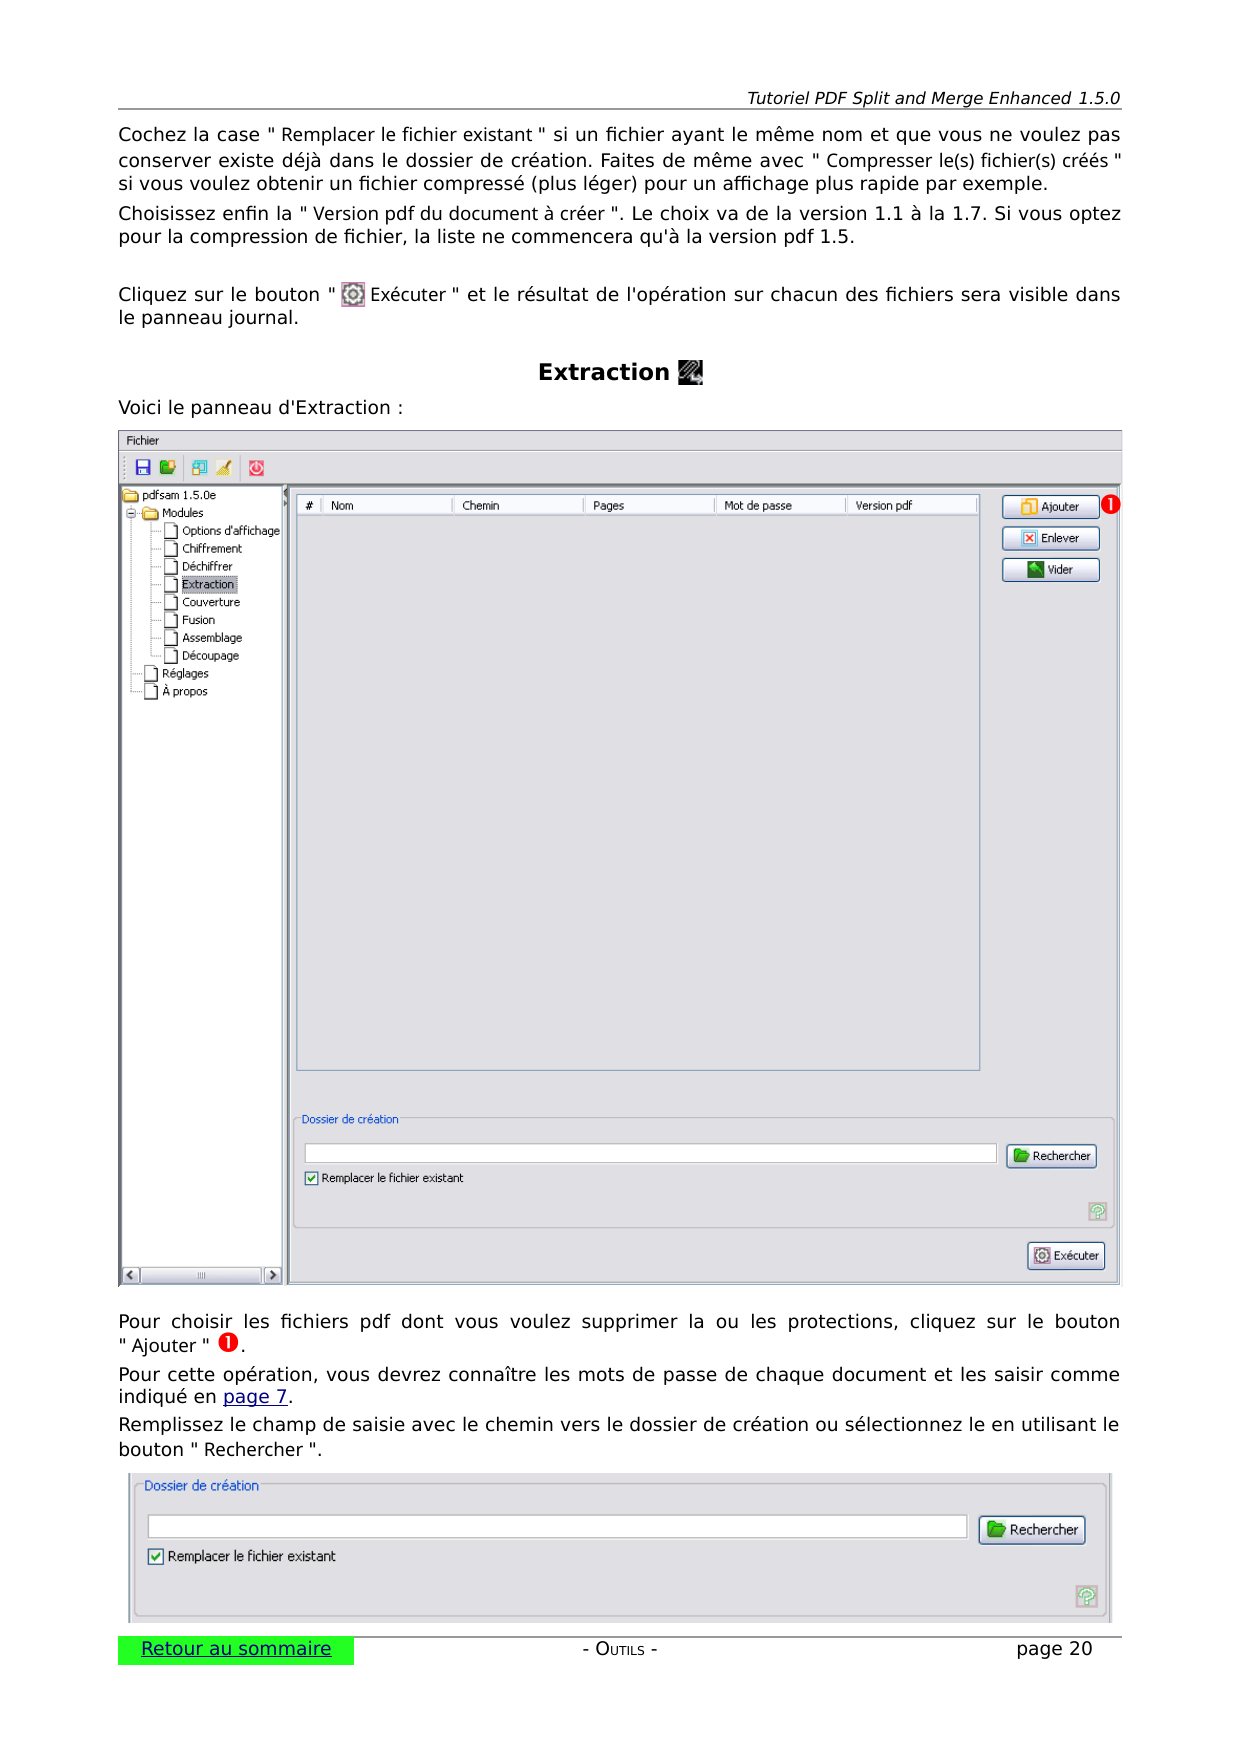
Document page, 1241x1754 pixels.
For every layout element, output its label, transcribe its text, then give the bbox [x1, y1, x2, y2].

text Pour choisir les fichiers pdf dont vous voulez supprimer la ou les protections, cliquez sur le bouton " Ajouter " ➊. [118, 1287, 1122, 1358]
picture [118, 430, 1123, 1287]
text Choisissez enfin la " Version pdf du document à créer ". Le choix va de la version 1.1 à la 1.7. Si vous optez pour la compression de fichier, la liste ne commencera qu'à la version pdf 1.5. [118, 201, 1122, 248]
text Voici le panneau d'Extraction : [118, 397, 1122, 419]
picture [678, 360, 703, 385]
picture [128, 1473, 1113, 1623]
text Pour cette opération, vous devrez connaître les mots de passe de chaque document et les saisir comme indiqué en page 7. [118, 1364, 1122, 1408]
text Cliquez sur le bouton " Exécuter " et le résultat de l'opération sur chacun des fichiers sera visible dans le panneau journal. [118, 282, 1122, 329]
subtitle Extraction [118, 359, 1122, 385]
text Remplissez le champ de saisie avec le chemin vers le dossier de création ou sélectionnez le en utilisant le bouton " Rechercher ". [118, 1414, 1122, 1462]
text Cochez la case " Remplacer le fichier existant " si un fichier ayant le même nom et que vous ne voulez pas conserver existe déjà dans le dossier de création. Faites de même avec " Compresser le(s) fichier(s) créés " si vous voulez obtenir un fichier compressé (plus léger) pour un affichage plus rapide par exemple. [118, 122, 1122, 195]
picture [341, 282, 366, 307]
text [118, 425, 1122, 430]
